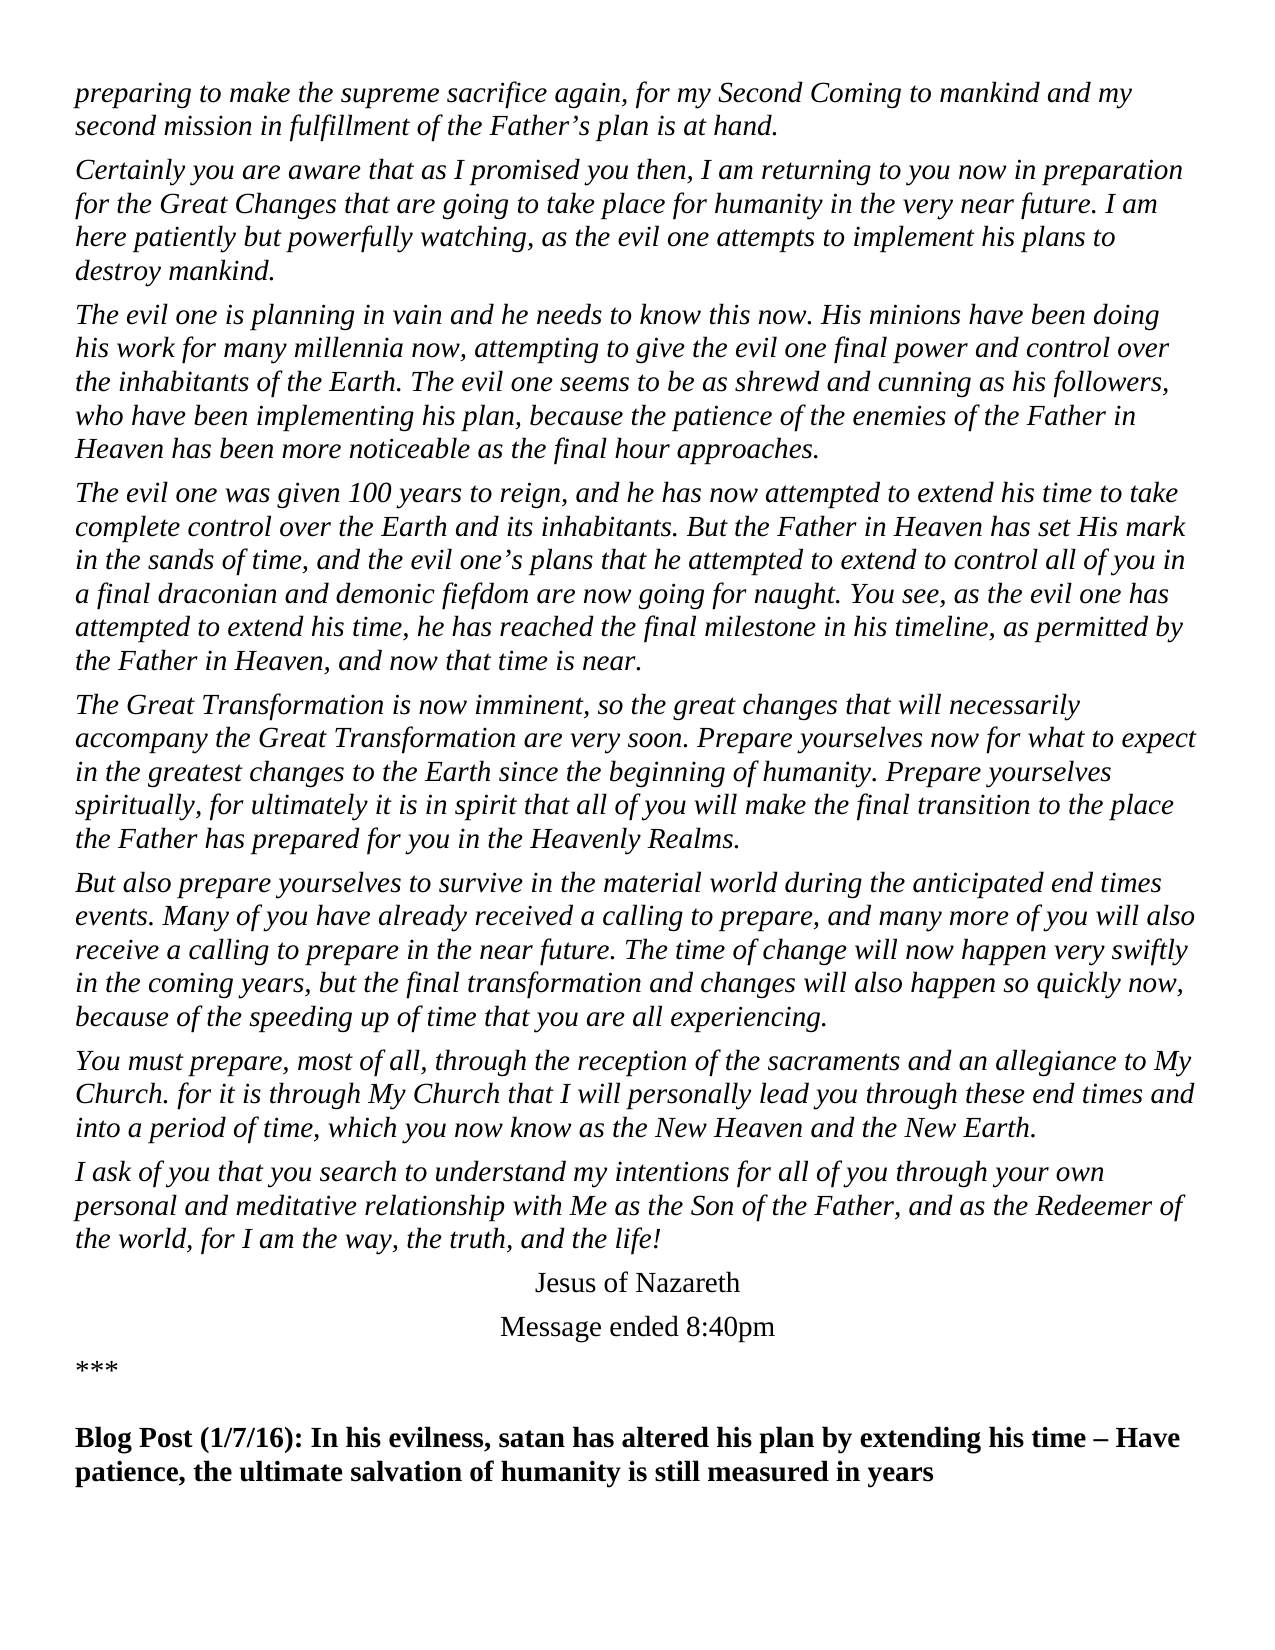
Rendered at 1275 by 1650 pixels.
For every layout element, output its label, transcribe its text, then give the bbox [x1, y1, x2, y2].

text The evil one was given 100 years to reign, and he has now attempted to extend his time to take complete control over the Earth and its inhabitants. But the Father in Heaven has set His mark in the sands of time, and the evil one’s plans that he attempted to extend to control all of you in a final draconian and demonic fiefdom are now going for naught. You see, as the evil one has attempted to extend his time, he has reached the final milestone in his timeline, as permitted by the Father in Heaven, and now that time is near. [75, 475, 1200, 676]
text The Great Transformation is now imminent, so the great changes that will necessarily accompany the Great Transformation are very soon. Prepare yourselves now for what to expect in the greatest changes to the Earth since the beginning of humanity. Prepare yourselves spiritually, for ultimately it is in spirit that all of you will make the final transition to the place the Father has prepared for you in the Heavenly Realms. [75, 687, 1200, 854]
text Jesus of Nazareth [75, 1265, 1200, 1299]
text You must prepare, most of all, through the reception of the sacraments and an allegiance to My Church. for it is through My Church that I will personally lead you through these end times and into a period of time, which you now know as the New Heaven and the New Earth. [75, 1043, 1200, 1144]
text *** [75, 1353, 1200, 1387]
text Certainly you are aware that as I promised you then, I am returning to you now in preparation for the Great Changes that are going to take place for humanity in the very near future. I am here patiently but powerfully watching, as the evil one attempts to implement his plans to destroy mankind. [75, 152, 1200, 287]
text Blog Post (1/7/16): In his evilness, satan has altered his plan by extending his time – Have patience, the ultimate salvation of humanity is still measured in years [75, 1420, 1200, 1487]
text preparing to make the supreme sacrifice again, for my Second Coming to mankind and my second mission in fulfillment of the Father’s plan is at hand. [75, 75, 1200, 142]
text But also prepare yourselves to survive in the material world during the anticipated end times events. Many of you have already received a calling to prepare, and many more of you will also receive a calling to prepare in the near future. The time of change will now happen very swiftly in the coming years, but the final transformation and changes will also happen so quickly now, because of the speeding up of time that you are all experiencing. [75, 865, 1200, 1033]
text The evil one is planning in vain and he needs to know this now. His minions have been doing his work for many millennia now, attempting to give the evil one final power and control over the inhabitants of the Earth. The evil one seems to be as shrewd and cunning as his followers, who have been implementing his plan, because the patience of the enemies of the Father in Heaven has been more noticeable as the final hour approaches. [75, 297, 1200, 465]
text I ask of you that you search to understand my intentions for all of you through your own personal and meditative relationship with Me as the Son of the Father, and as the Redeemer of the world, for I am the way, the truth, and the life! [75, 1154, 1200, 1255]
text Message ended 8:40pm [75, 1309, 1200, 1343]
